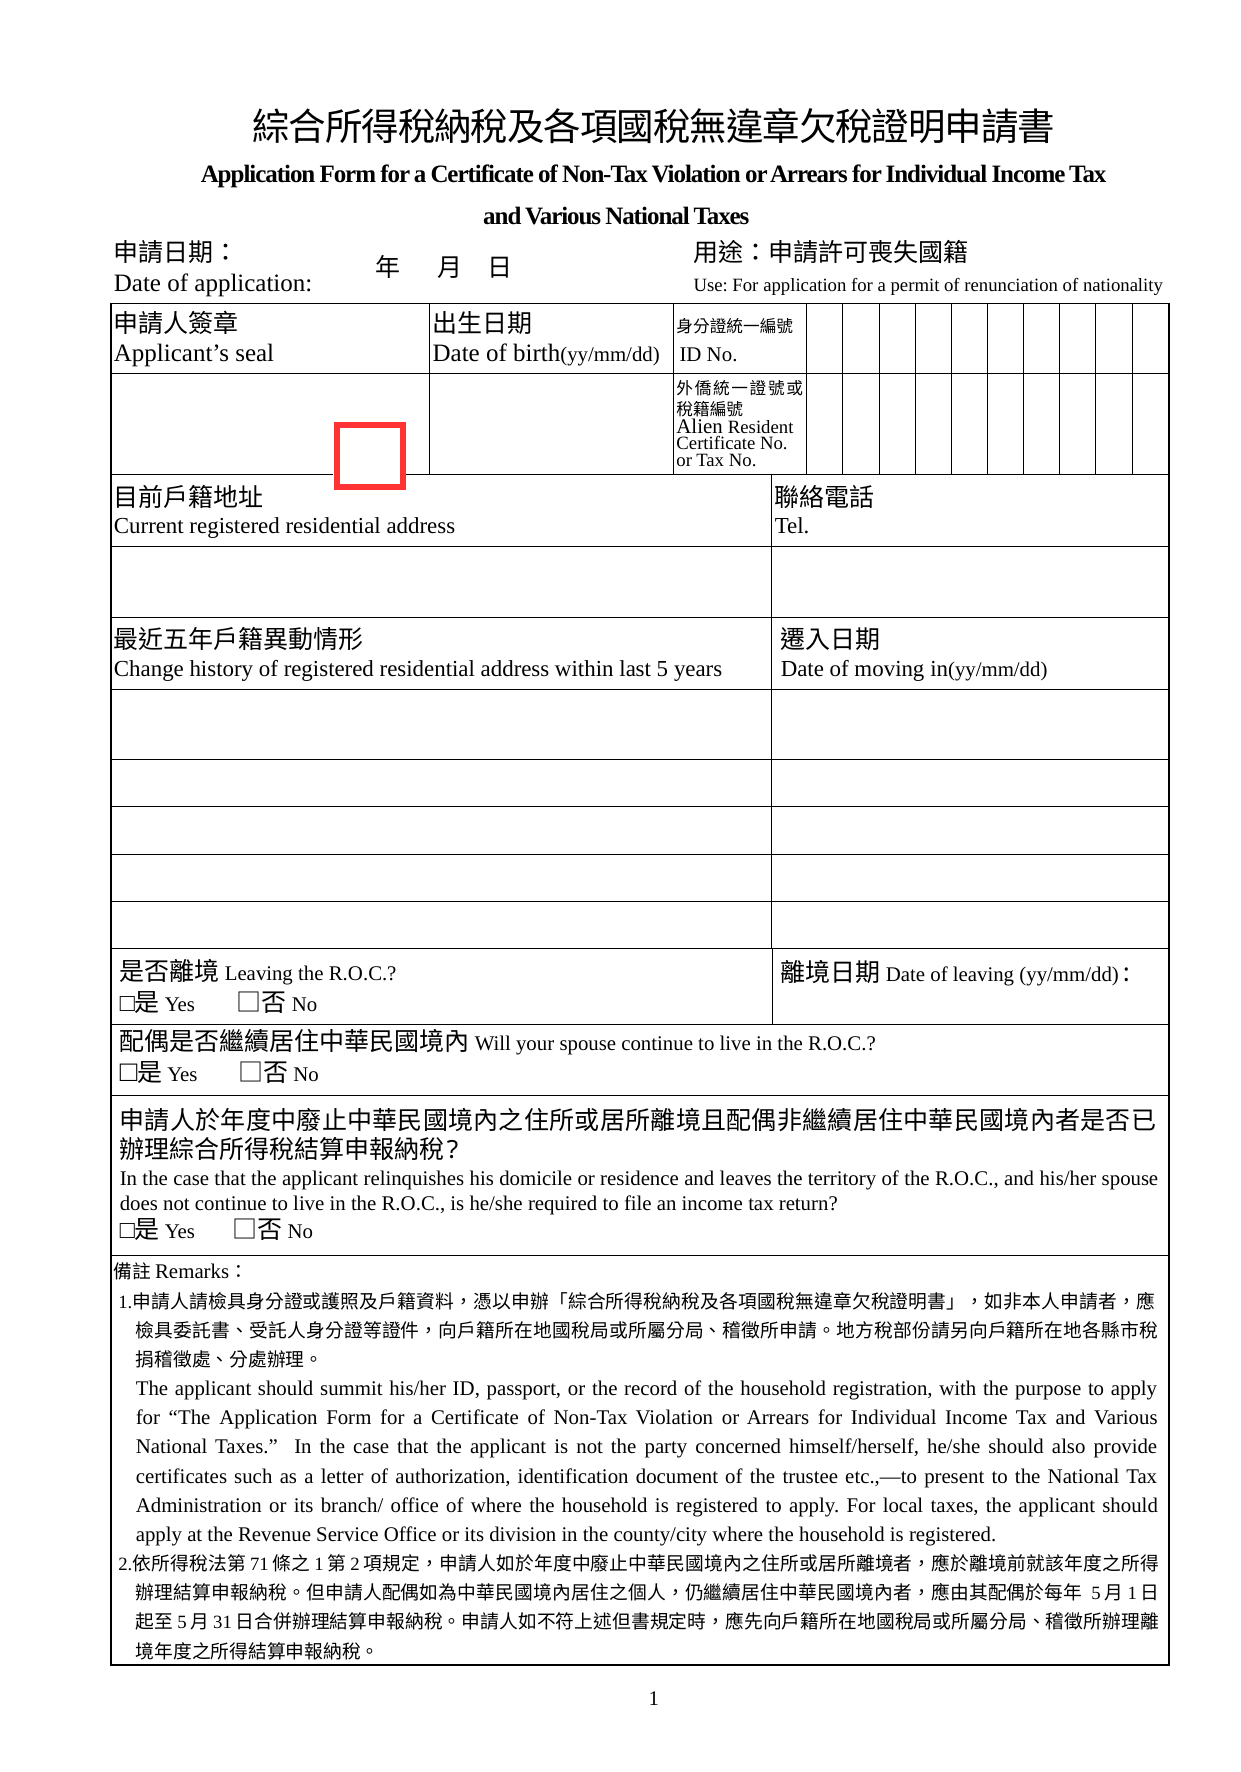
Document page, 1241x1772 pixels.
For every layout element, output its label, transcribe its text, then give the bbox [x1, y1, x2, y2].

table_cell [988, 304, 1023, 373]
table_cell [807, 374, 842, 474]
table_cell 備註Remarks： 1.申請人請檢具身分證或護照及戶籍資料，憑以申辦「綜合所得稅納稅及各項國稅無違章欠稅證明書」，如非本人申請者，應檢具委託書、受託人身分證等證件，向戶籍所在地國稅局或所屬分局、稽徵所申請。地方稅部份請另向戶籍所在地各縣市稅捐稽徵處、分處辦理。 The applicant should summit his/her ID, passport, or the record of the household registration, with the purpose to apply for “The Application Form for a Certificate of Non-Tax Violation or Arrears for Individual Income Tax and Various National Taxes.” In the case that the applicant is not the party concerned himself/herself, he/she should also provide certificates such as a letter of authorization, identification document of the trustee etc.,—to present to the National Tax Administration or its branch/ office of where the household is registered to apply. For local taxes, the applicant should apply at the Revenue Service Office or its division in the county/city where the household is registered. 2.依所得稅法第71條之1第2項規定，申請人如於年度中廢止中華民國境內之住所或居所離境者，應於離境前就該年度之所得辦理結算申報納稅。但申請人配偶如為中華民國境內居住之個人，仍繼續居住中華民國境內者，應由其配偶於每年5月1日起至5月31日合併辦理結算申報納稅。申請人如不符上述但書規定時，應先向戶籍所在地國稅局或所屬分局、稽徵所辦理離境年度之所得結算申報納稅。 [112, 1256, 1168, 1664]
table_cell 配偶是否繼續居住中華民國境內Will your spouse continue to live in the R.O.C.? □是Yes □否No [112, 1025, 1168, 1095]
table_cell 申請人於年度中廢止中華民國境內之住所或居所離境且配偶非繼續居住中華民國境內者是否已辦理綜合所得稅結算申報納稅? In the case that the applicant relinquishes his domicile or residence and leaves the territory of the R.O.C., and his/her spouse does not continue to live in the R.O.C., is he/she required to file an income tax return? □是Yes □否No [112, 1096, 1168, 1254]
table_cell [988, 374, 1023, 474]
table_header 用途：申請許可喪失國籍 Use: For application for a permit of renunciation of nationality [690, 233, 1169, 303]
table_cell 申請人簽章 Applicant’s seal [112, 304, 429, 373]
table_header [673, 233, 690, 303]
table_cell 目前戶籍地址 Current registered residential address [112, 475, 771, 546]
table_cell 是否離境Leaving the R.O.C.? □是Yes □否No [112, 949, 772, 1024]
table_cell 外僑統一證號或稅籍編號 Alien Resident Certificate No. or Tax No. [674, 374, 806, 474]
table_cell [807, 304, 842, 373]
table_cell [112, 374, 429, 474]
table_cell [1133, 374, 1168, 474]
table_cell [112, 855, 771, 901]
table_cell [112, 760, 771, 806]
table_cell [843, 304, 879, 373]
table_header 年 月 日 [324, 233, 673, 303]
table_cell 離境日期Date of leaving (yy/mm/dd): [773, 949, 1168, 1024]
table_cell [1024, 374, 1059, 474]
table_cell 遷入日期 Date of moving in(yy/mm/dd) [772, 618, 1168, 688]
table_cell [112, 807, 771, 853]
table_cell [1024, 304, 1059, 373]
table_cell [1060, 304, 1095, 373]
table_cell [112, 547, 771, 617]
table_cell [112, 690, 771, 759]
table_header 申請日期： Date of application: [111, 233, 324, 303]
table_cell 聯絡電話 Tel. [772, 475, 1168, 546]
table_cell [880, 304, 915, 373]
table_cell [1133, 304, 1168, 373]
table_cell [952, 304, 987, 373]
table_cell [1060, 374, 1095, 474]
table_cell [952, 374, 987, 474]
table_cell [843, 374, 879, 474]
table_cell [916, 304, 951, 373]
table_cell [1096, 374, 1132, 474]
table_cell [880, 374, 915, 474]
text 綜合所得稅納稅及各項國稅無違章欠稅證明申請書 Application Form for a Certificate of Non-Tax Violation or Arrears for Individual Income Tax and Various National Taxes [187, 107, 1120, 232]
table_cell [340, 428, 400, 484]
table_cell 身分證統一編號 ID No. [674, 304, 806, 373]
table_cell [772, 902, 1168, 948]
table_cell [112, 902, 771, 948]
table_cell [1096, 304, 1132, 373]
table_cell [772, 760, 1168, 806]
table_cell [772, 547, 1168, 617]
table_cell [772, 690, 1168, 759]
table_cell [430, 374, 673, 474]
table_cell [772, 855, 1168, 901]
table_cell [772, 807, 1168, 853]
table_cell [916, 374, 951, 474]
table_cell 出生日期 Date of birth(yy/mm/dd) [430, 304, 673, 373]
table_cell 最近五年戶籍異動情形 Change history of registered residential address within last 5 years [112, 618, 771, 688]
